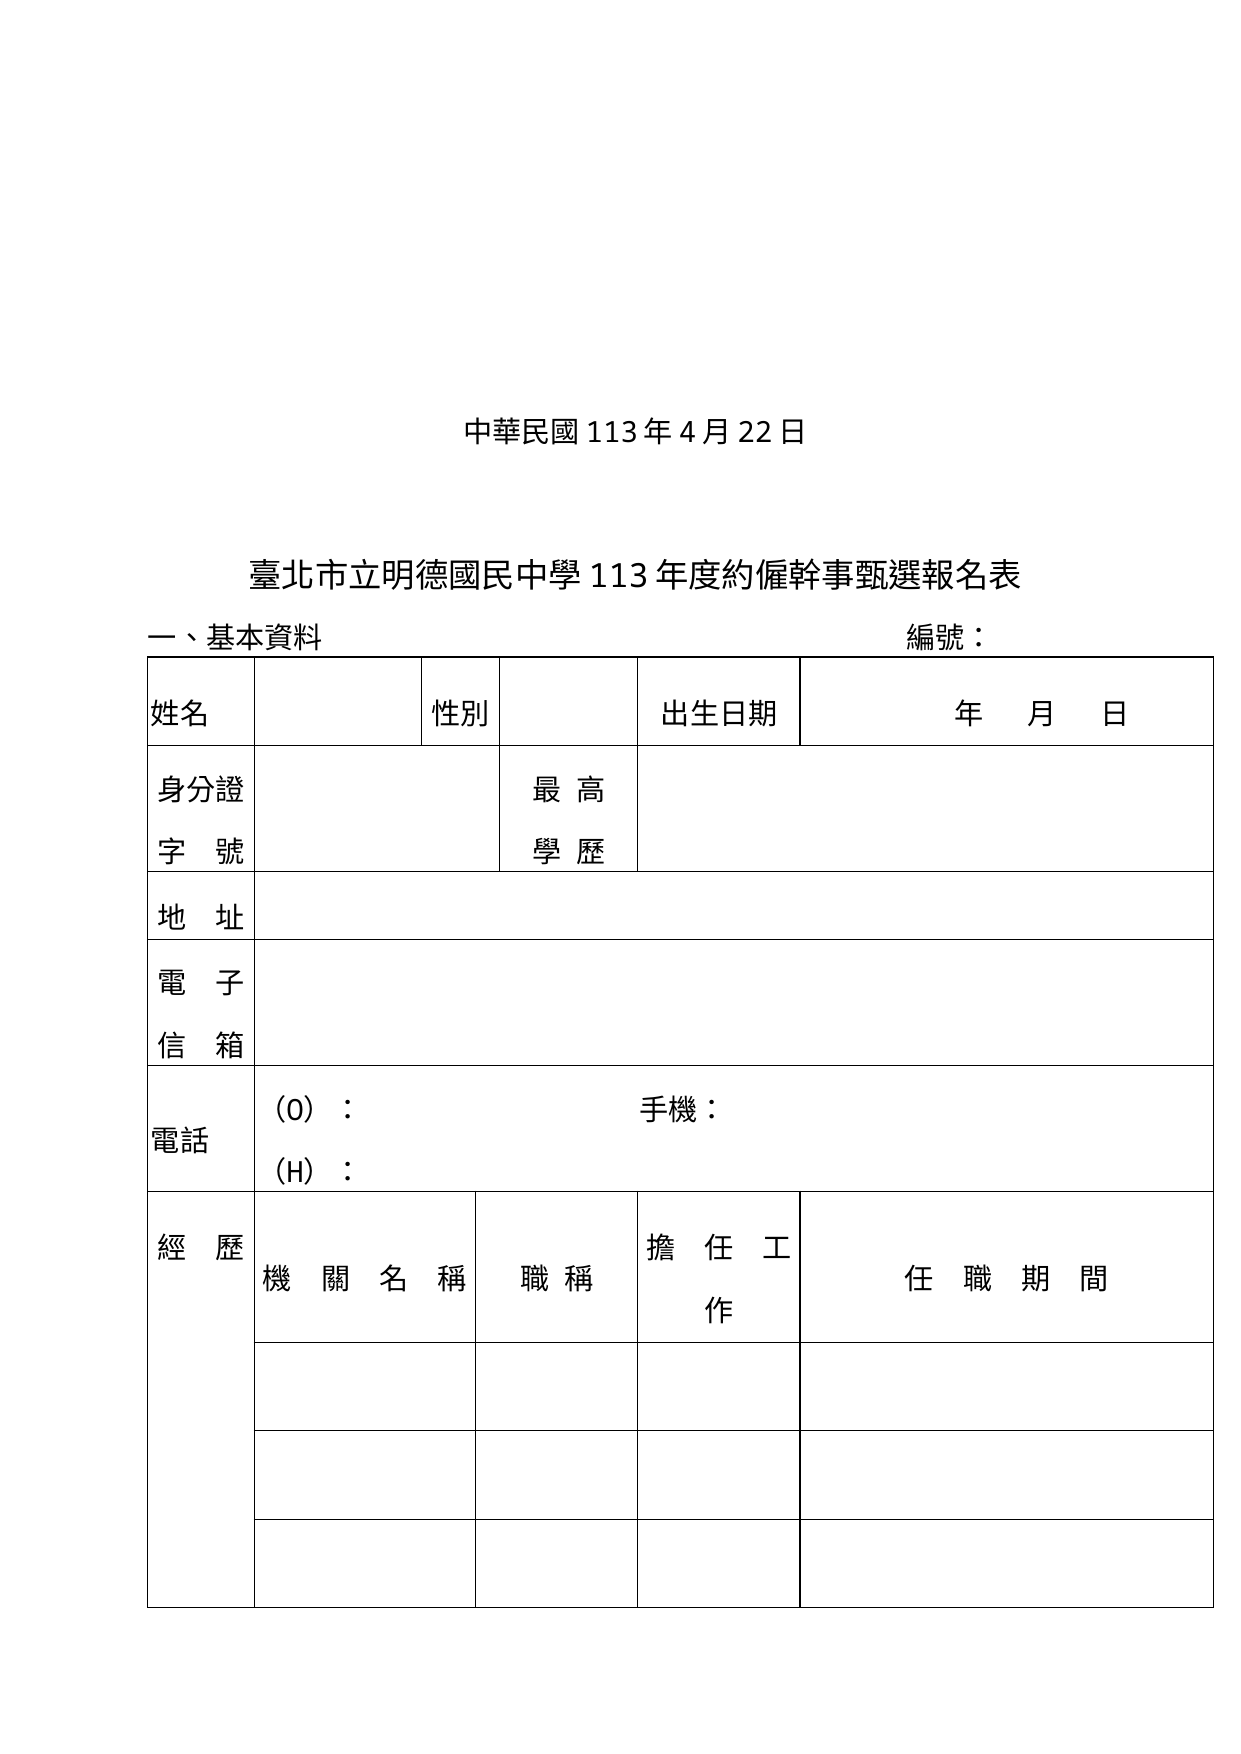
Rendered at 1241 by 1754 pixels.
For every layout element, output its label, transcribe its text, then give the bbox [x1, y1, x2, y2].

table_cell [476, 1520, 637, 1607]
table_cell [801, 1520, 1213, 1607]
table_cell [255, 746, 499, 871]
table_cell 職 稱 [476, 1192, 637, 1342]
table_cell [638, 1343, 799, 1430]
table_cell 身分證字 號 [148, 746, 254, 871]
table_cell 電 子 信 箱 [148, 940, 254, 1064]
table_cell [255, 1520, 475, 1607]
table_cell 任 職 期 間 [801, 1192, 1213, 1342]
table_cell 機 關 名 稱 [255, 1192, 475, 1342]
table_cell [638, 1520, 799, 1607]
text 一、基本資料 編號： [148, 594, 1122, 656]
text 臺北市立明德國民中學113年度約僱幹事甄選報名表 [148, 531, 1122, 594]
table_header [500, 658, 637, 745]
table_cell 地 址 [148, 872, 254, 938]
table_cell 電話 [148, 1066, 254, 1191]
table_cell [255, 872, 1213, 938]
table_header 姓名 [148, 658, 254, 745]
text 中華民國113年4月22日 [148, 408, 1122, 451]
table_cell 最 高 學 歷 [500, 746, 637, 871]
table_cell [801, 1343, 1213, 1430]
table_cell [638, 746, 1213, 871]
table_header [255, 658, 421, 745]
table_header 性別 [422, 658, 499, 745]
table_cell [638, 1431, 799, 1519]
table_cell [255, 940, 1213, 1064]
table_header 年 月 日 [801, 658, 1213, 745]
table_cell [255, 1431, 475, 1519]
table_cell （O）： 手機： （H）： [255, 1066, 1213, 1191]
table_cell [255, 1343, 475, 1430]
table_cell [476, 1343, 637, 1430]
table_cell 經 歷 [148, 1192, 254, 1607]
table_cell [801, 1431, 1213, 1519]
table_cell 擔 任 工 作 [638, 1192, 799, 1342]
table_cell [476, 1431, 637, 1519]
table_header 出生日期 [638, 658, 799, 745]
